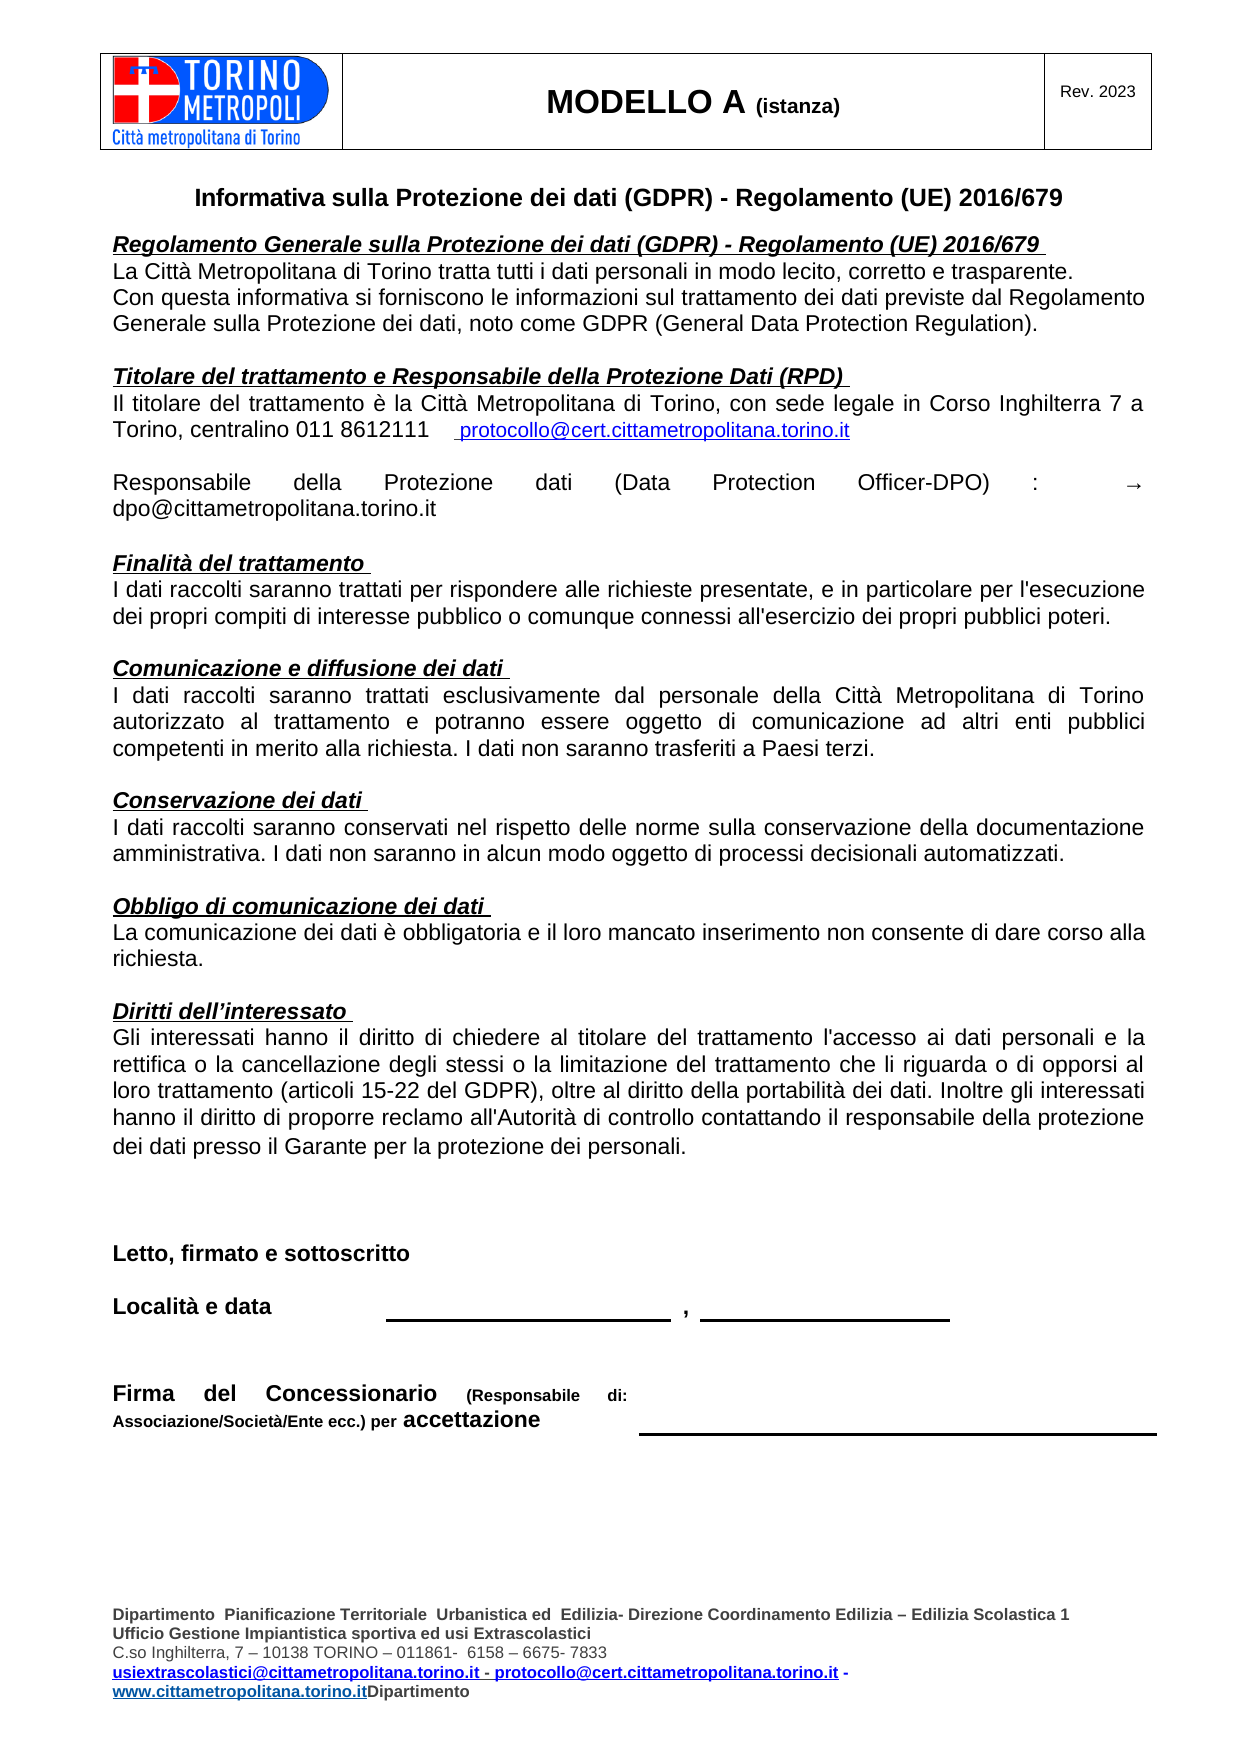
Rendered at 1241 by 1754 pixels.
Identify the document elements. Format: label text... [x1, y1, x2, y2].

text Responsabile della Protezione dati (Data Protection Officer-DPO) : → dpo@cittametropolitana.torino.it [112, 468, 1146, 521]
text I dati raccolti saranno trattati esclusivamente dal personale della Città Metropolitana di Torino autorizzato al trattamento e potranno essere oggetto di comunicazione ad altri enti pubblici competenti in merito alla richiesta. I dati non saranno trasferiti a Paesi terzi. [112, 682, 1146, 761]
table_header [386, 1293, 671, 1319]
table_header [700, 1293, 950, 1319]
text Titolare del trattamento e Responsabile della Protezione Dati (RPD) [112, 363, 1146, 389]
subtitle Finalità del trattamento [112, 550, 1146, 576]
table_header Località e data [101, 1293, 386, 1319]
table_header [639, 1380, 1157, 1432]
text Il titolare del trattamento è la Città Metropolitana di Torino, con sede legale in Corso Inghilterra 7 a Torino, centralino 011 8612111 protocollo@cert.cittametropolitana.torino.it [112, 389, 1146, 442]
subtitle Comunicazione e diffusione dei dati [112, 655, 1146, 682]
subtitle Regolamento Generale sulla Protezione dei dati (GDPR) - Regolamento (UE) 2016/679 [112, 231, 1146, 258]
table_header , [671, 1293, 700, 1319]
picture [111, 54, 331, 149]
text Con questa informativa si forniscono le informazioni sul trattamento dei dati previste dal Regolamento Generale sulla Protezione dei dati, noto come GDPR (General Data Protection Regulation). [112, 284, 1146, 337]
text La comunicazione dei dati è obbligatoria e il loro mancato inserimento non consente di dare corso alla richiesta. [112, 919, 1146, 972]
text I dati raccolti saranno trattati per rispondere alle richieste presentate, e in particolare per l'esecuzione dei propri compiti di interesse pubblico o comunque connessi all'esercizio dei propri pubblici poteri. [112, 576, 1146, 629]
text La Città Metropolitana di Torino tratta tutti i dati personali in modo lecito, corretto e trasparente. [112, 258, 1146, 284]
table_header Firma del Concessionario (Responsabile di: Associazione/Società/Ente ecc.) per accettazione [101, 1380, 639, 1432]
text Letto, firmato e sottoscritto [112, 1240, 1146, 1266]
subtitle Conservazione dei dati [112, 787, 1146, 813]
text Gli interessati hanno il diritto di chiedere al titolare del trattamento l'accesso ai dati personali e la rettifica o la cancellazione degli stessi o la limitazione del trattamento che li riguarda o di opporsi al loro trattamento (articoli 15-22 del GDPR), oltre al diritto della portabilità dei dati. Inoltre gli interessati hanno il diritto di proporre reclamo all'Autorità di controllo contattando il responsabile della protezione dei dati presso il Garante per la protezione dei personali. [112, 1024, 1146, 1161]
subtitle Obbligo di comunicazione dei dati [112, 893, 1146, 919]
text I dati raccolti saranno conservati nel rispetto delle norme sulla conservazione della documentazione amministrativa. I dati non saranno in alcun modo oggetto di processi decisionali automatizzati. [112, 813, 1146, 866]
text Informativa sulla Protezione dei dati (GDPR) - Regolamento (UE) 2016/679 [112, 183, 1146, 212]
subtitle Diritti dell’interessato [112, 998, 1146, 1024]
